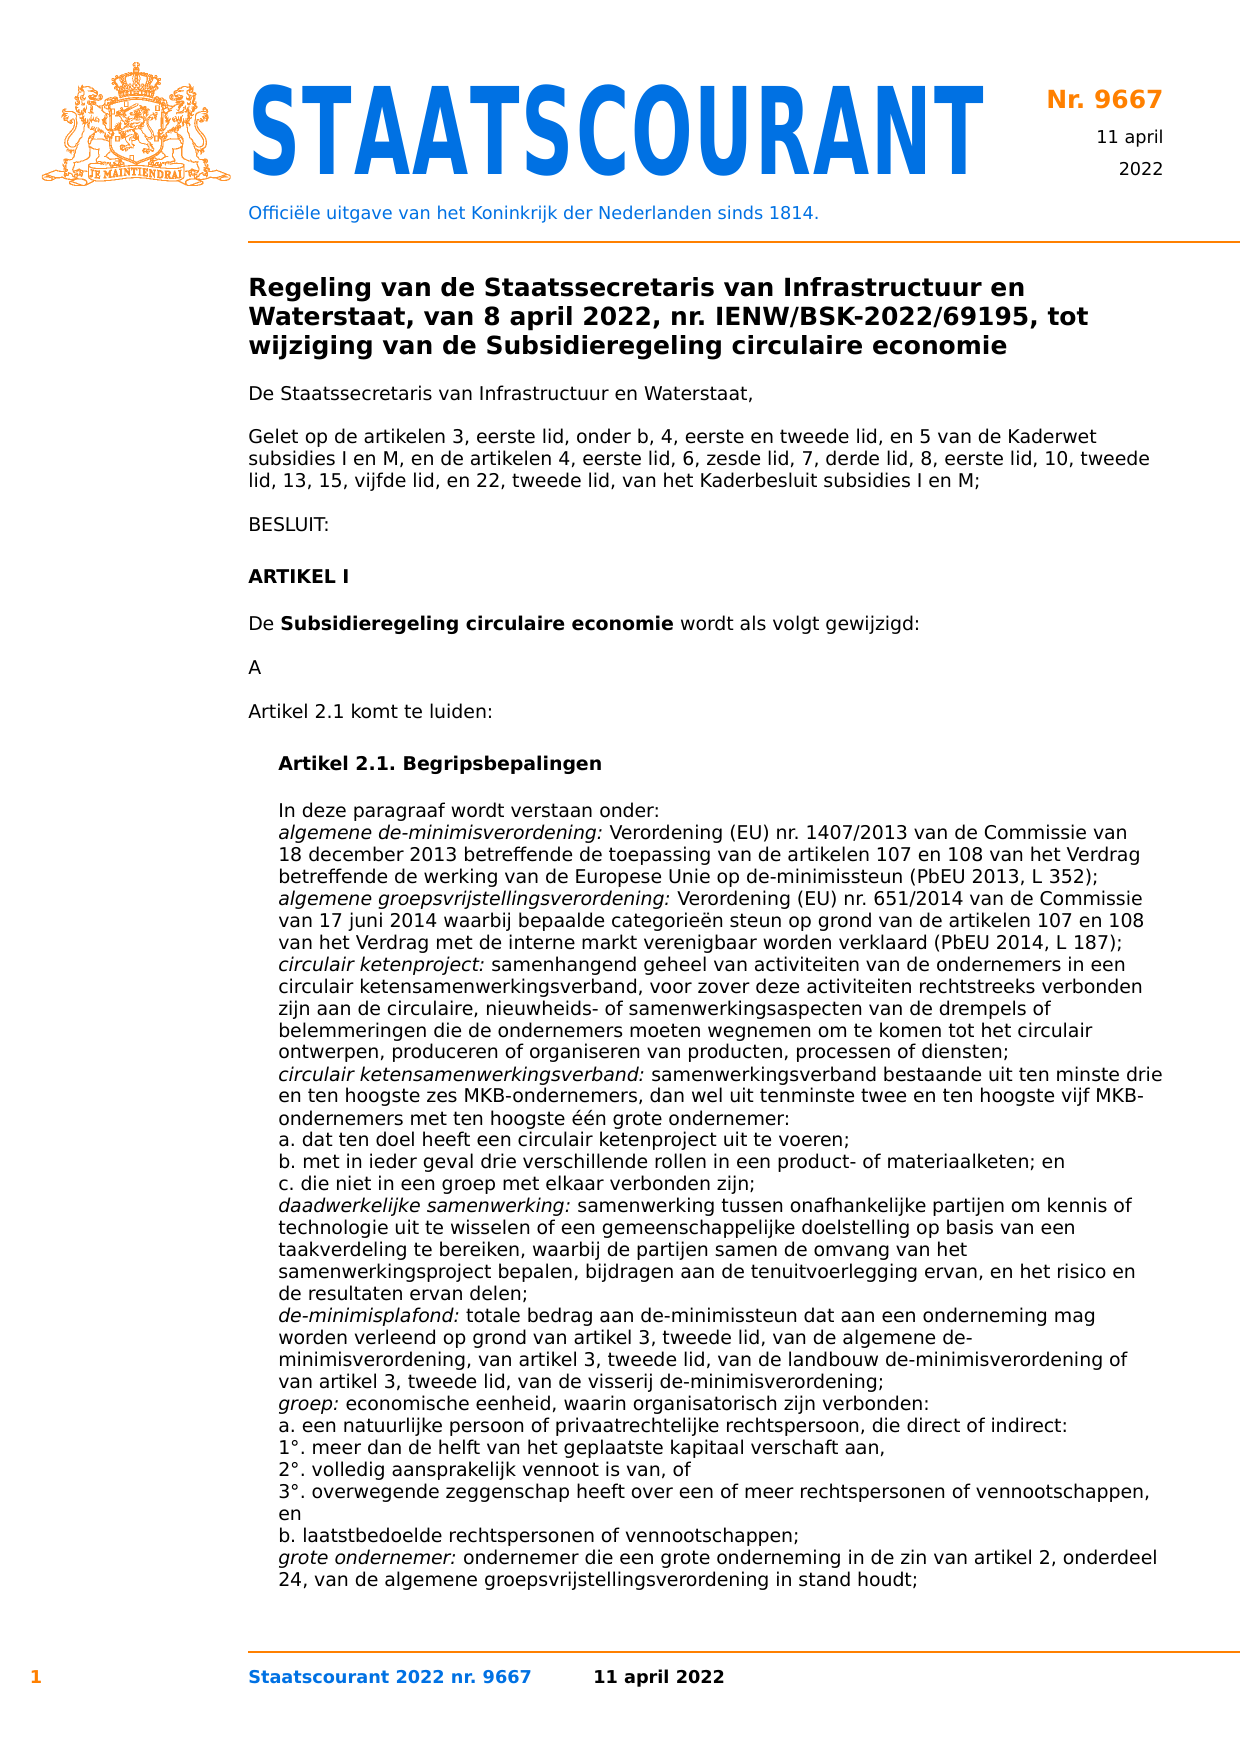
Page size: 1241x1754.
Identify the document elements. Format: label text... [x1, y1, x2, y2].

subtitle Regeling van de Staatssecretaris van Infrastructuur en Waterstaat, van 8 april 2022, nr. IENW/BSK-2022/69195, tot wijziging van de Subsidieregeling circulaire economie [248, 273, 1163, 361]
text a. een natuurlijke persoon of privaatrechtelijke rechtspersoon, die direct of indirect: [278, 1415, 1163, 1437]
table_cell 2022 [998, 153, 1240, 203]
text daadwerkelijke samenwerking: samenwerking tussen onafhankelijke partijen om kennis of technologie uit te wisselen of een gemeenschappelijke doelstelling op basis van een taakverdeling te bereiken, waarbij de partijen samen de omvang van het samenwerkingsproject bepalen, bijdragen aan de tenuitvoerlegging ervan, en het risico en de resultaten ervan delen; [278, 1195, 1163, 1305]
text BESLUIT: [248, 514, 1163, 536]
text In deze paragraaf wordt verstaan onder: [278, 800, 1163, 822]
subtitle ARTIKEL I [248, 566, 1163, 588]
text A [248, 657, 1163, 679]
text De Staatssecretaris van Infrastructuur en Waterstaat, [248, 382, 1163, 404]
table_header STAATSCOURANT [248, 62, 998, 203]
text b. laatstbedoelde rechtspersonen of vennootschappen; [278, 1525, 1163, 1547]
text a. dat ten doel heeft een circulair ketenproject uit te voeren; [278, 1129, 1163, 1151]
text algemene groepsvrijstellingsverordening: Verordening (EU) nr. 651/2014 van de Commissie van 17 juni 2014 waarbij bepaalde categorieën steun op grond van de artikelen 107 en 108 van het Verdrag met de interne markt verenigbaar worden verklaard (PbEU 2014, L 187); [278, 888, 1163, 953]
text b. met in ieder geval drie verschillende rollen in een product- of materiaalketen; en [278, 1151, 1163, 1173]
text De Subsidieregeling circulaire economie wordt als volgt gewijzigd: [248, 613, 1163, 635]
text groep: economische eenheid, waarin organisatorisch zijn verbonden: [278, 1393, 1163, 1415]
text circulair ketensamenwerkingsverband: samenwerkingsverband bestaande uit ten minste drie en ten hoogste zes MKB-ondernemers, dan wel uit tenminste twee en ten hoogste vijf MKB-ondernemers met ten hoogste één grote ondernemer: [278, 1063, 1163, 1129]
text grote ondernemer: ondernemer die een grote onderneming in de zin van artikel 2, onderdeel 24, van de algemene groepsvrijstellingsverordening in stand houdt; [278, 1547, 1163, 1591]
subtitle Artikel 2.1. Begripsbepalingen [278, 753, 1163, 775]
text 2°. volledig aansprakelijk vennoot is van, of [278, 1459, 1163, 1481]
text 3°. overwegende zeggenschap heeft over een of meer rechtspersonen of vennootschappen, en [278, 1481, 1163, 1525]
text Gelet op de artikelen 3, eerste lid, onder b, 4, eerste en tweede lid, en 5 van de Kaderwet subsidies I en M, en de artikelen 4, eerste lid, 6, zesde lid, 7, derde lid, 8, eerste lid, 10, tweede lid, 13, 15, vijfde lid, en 22, tweede lid, van het Kaderbesluit subsidies I en M; [248, 426, 1163, 492]
picture [41, 62, 231, 186]
table_header [25, 62, 248, 241]
text de-minimisplafond: totale bedrag aan de-minimissteun dat aan een onderneming mag worden verleend op grond van artikel 3, tweede lid, van de algemene de-minimisverordening, van artikel 3, tweede lid, van de landbouw de-minimisverordening of van artikel 3, tweede lid, van de visserij de-minimisverordening; [278, 1305, 1163, 1393]
text algemene de-minimisverordening: Verordening (EU) nr. 1407/2013 van de Commissie van 18 december 2013 betreffende de toepassing van de artikelen 107 en 108 van het Verdrag betreffende de werking van de Europese Unie op de-minimissteun (PbEU 2013, L 352); [278, 822, 1163, 888]
table_cell 11 april [998, 121, 1240, 153]
text circulair ketenproject: samenhangend geheel van activiteiten van de ondernemers in een circulair ketensamenwerkingsverband, voor zover deze activiteiten rechtstreeks verbonden zijn aan de circulaire, nieuwheids- of samenwerkingsaspecten van de drempels of belemmeringen die de ondernemers moeten wegnemen om te komen tot het circulair ontwerpen, produceren of organiseren van producten, processen of diensten; [278, 953, 1163, 1063]
text 1°. meer dan de helft van het geplaatste kapitaal verschaft aan, [278, 1437, 1163, 1459]
table_cell Officiële uitgave van het Koninkrijk der Nederlanden sinds 1814. [248, 203, 1240, 241]
text Artikel 2.1 komt te luiden: [248, 701, 1163, 723]
text c. die niet in een groep met elkaar verbonden zijn; [278, 1173, 1163, 1195]
table_header Nr. 9667 [998, 62, 1240, 121]
